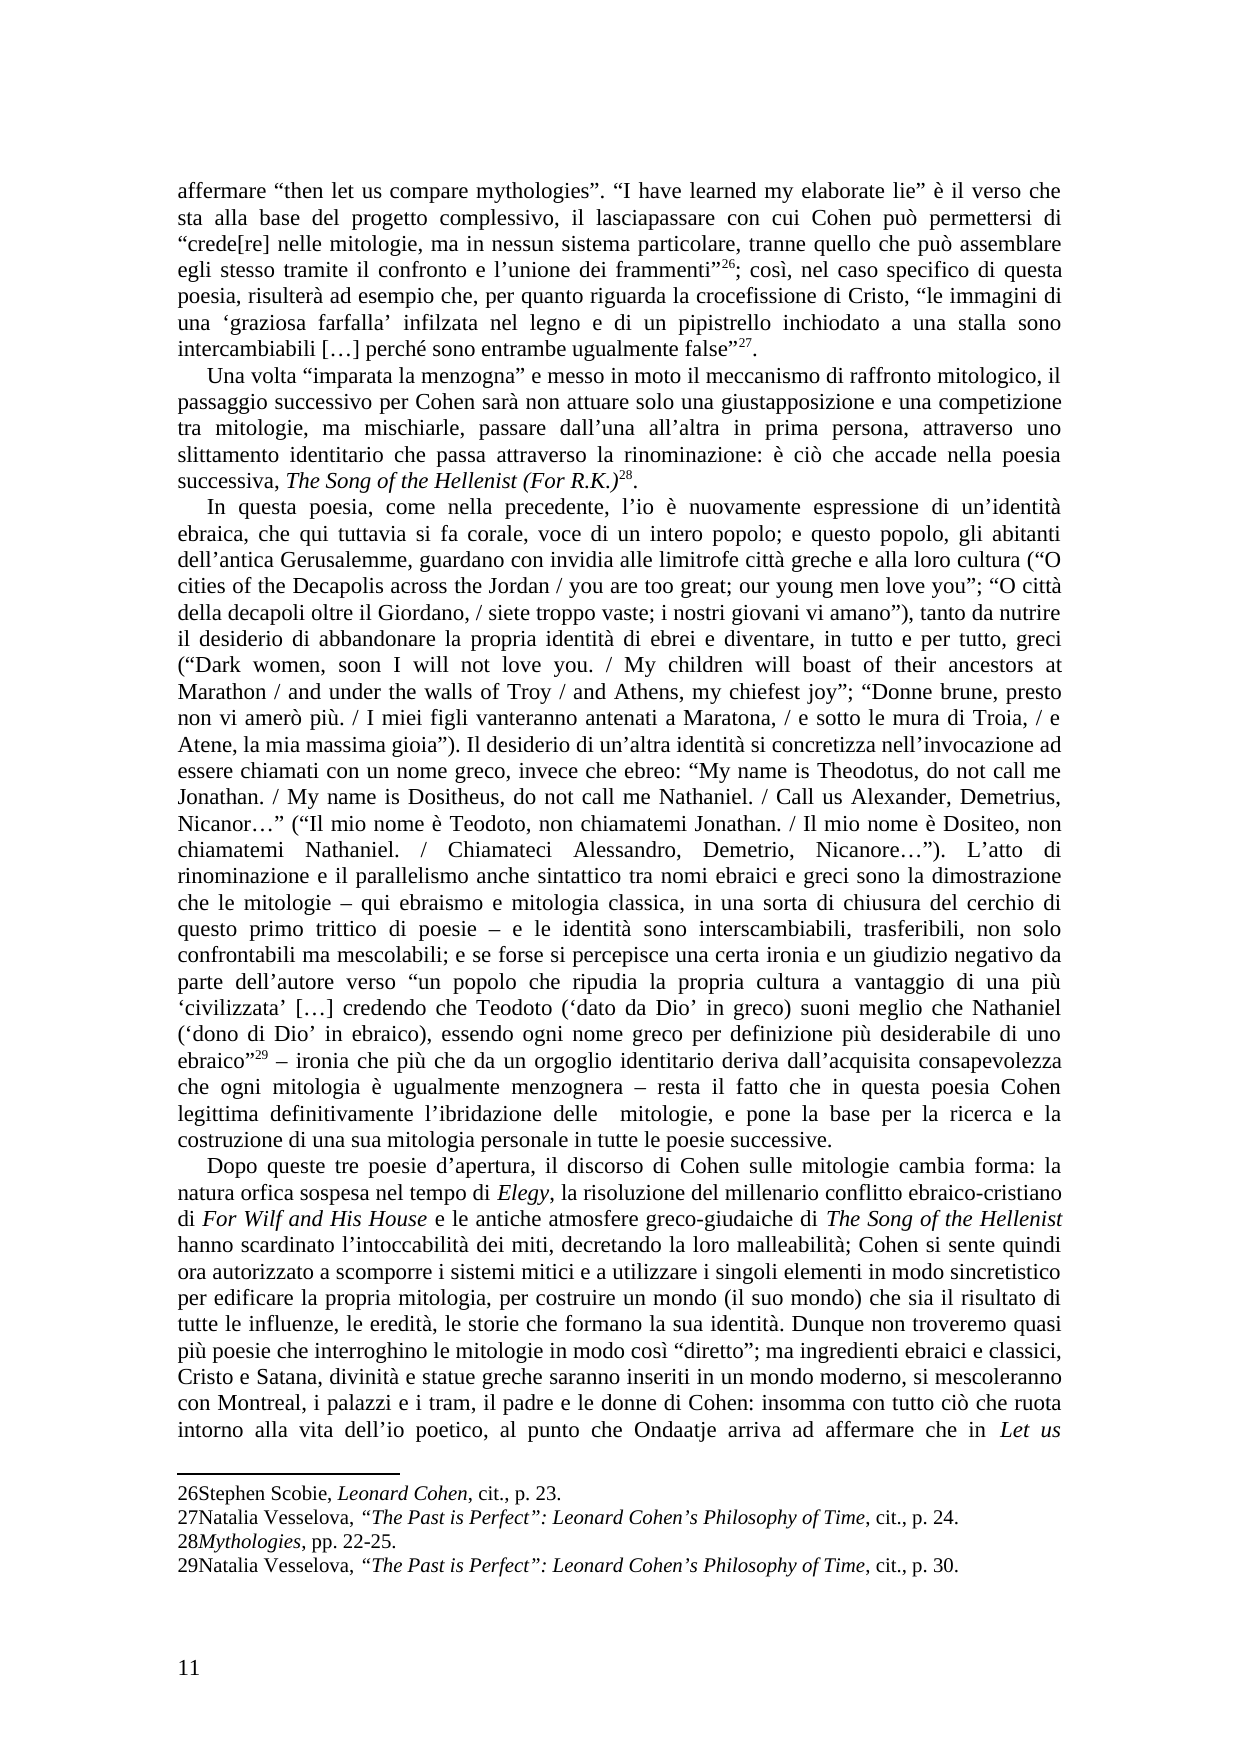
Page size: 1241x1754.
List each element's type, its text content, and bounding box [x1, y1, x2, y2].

text Natalia Vesselova, “The Past is Perfect”: Leonard Cohen’s Philosophy of Time, cit., p. 30. [177, 1553, 1063, 1577]
text Natalia Vesselova, “The Past is Perfect”: Leonard Cohen’s Philosophy of Time, cit., p. 24. [177, 1504, 1063, 1529]
text Una volta “imparata la menzogna” e messo in moto il meccanismo di raffronto mitologico, il passaggio successivo per Cohen sarà non attuare solo una giustapposizione e una competizione tra mitologie, ma mischiarle, passare dall’una all’altra in prima persona, attraverso uno slittamento identitario che passa attraverso la rinominazione: è ciò che accade nella poesia successiva, The Song of the Hellenist (For R.K.). [177, 362, 1063, 493]
text Stephen Scobie, Leonard Cohen, cit., p. 23. [177, 1481, 1063, 1504]
text affermare “then let us compare mythologies”. “I have learned my elaborate lie” è il verso che sta alla base del progetto complessivo, il lasciapassare con cui Cohen può permettersi di “crede[re] nelle mitologie, ma in nessun sistema particolare, tranne quello che può assemblare egli stesso tramite il confronto e l’unione dei frammenti”; così, nel caso specifico di questa poesia, risulterà ad esempio che, per quanto riguarda la crocefissione di Cristo, “le immagini di una ‘graziosa farfalla’ infilzata nel legno e di un pipistrello inchiodato a una stalla sono intercambiabili […] perché sono entrambe ugualmente false”. [177, 177, 1063, 362]
text Dopo queste tre poesie d’apertura, il discorso di Cohen sulle mitologie cambia forma: la natura orfica sospesa nel tempo di Elegy, la risoluzione del millenario conflitto ebraico-cristiano di For Wilf and His House e le antiche atmosfere greco-giudaiche di The Song of the Hellenist hanno scardinato l’intoccabilità dei miti, decretando la loro malleabilità; Cohen si sente quindi ora autorizzato a scomporre i sistemi mitici e a utilizzare i singoli elementi in modo sincretistico per edificare la propria mitologia, per costruire un mondo (il suo mondo) che sia il risultato di tutte le influenze, le eredità, le storie che formano la sua identità. Dunque non troveremo quasi più poesie che interroghino le mitologie in modo così “diretto”; ma ingredienti ebraici e classici, Cristo e Satana, divinità e statue greche saranno inseriti in un mondo moderno, si mescoleranno con Montreal, i palazzi e i tram, il padre e le donne di Cohen: insomma con tutto ciò che ruota intorno alla vita dell’io poetico, al punto che Ondaatje arriva ad affermare che in Let us [177, 1152, 1063, 1442]
text In questa poesia, come nella precedente, l’io è nuovamente espressione di un’identità ebraica, che qui tuttavia si fa corale, voce di un intero popolo; e questo popolo, gli abitanti dell’antica Gerusalemme, guardano con invidia alle limitrofe città greche e alla loro cultura (“O cities of the Decapolis across the Jordan / you are too great; our young men love you”; “O città della decapoli oltre il Giordano, / siete troppo vaste; i nostri giovani vi amano”), tanto da nutrire il desiderio di abbandonare la propria identità di ebrei e diventare, in tutto e per tutto, greci (“Dark women, soon I will not love you. / My children will boast of their ancestors at Marathon / and under the walls of Troy / and Athens, my chiefest joy”; “Donne brune, presto non vi amerò più. / I miei figli vanteranno antenati a Maratona, / e sotto le mura di Troia, / e Atene, la mia massima gioia”). Il desiderio di un’altra identità si concretizza nell’invocazione ad essere chiamati con un nome greco, invece che ebreo: “My name is Theodotus, do not call me Jonathan. / My name is Dositheus, do not call me Nathaniel. / Call us Alexander, Demetrius, Nicanor…” (“Il mio nome è Teodoto, non chiamatemi Jonathan. / Il mio nome è Dositeo, non chiamatemi Nathaniel. / Chiamateci Alessandro, Demetrio, Nicanore…”). L’atto di rinominazione e il parallelismo anche sintattico tra nomi ebraici e greci sono la dimostrazione che le mitologie – qui ebraismo e mitologia classica, in una sorta di chiusura del cerchio di questo primo trittico di poesie – e le identità sono interscambiabili, trasferibili, non solo confrontabili ma mescolabili; e se forse si percepisce una certa ironia e un giudizio negativo da parte dell’autore verso “un popolo che ripudia la propria cultura a vantaggio di una più ‘civilizzata’ […] credendo che Teodoto (‘dato da Dio’ in greco) suoni meglio che Nathaniel (‘dono di Dio’ in ebraico), essendo ogni nome greco per definizione più desiderabile di uno ebraico” – ironia che più che da un orgoglio identitario deriva dall’acquisita consapevolezza che ogni mitologia è ugualmente menzognera – resta il fatto che in questa poesia Cohen legittima definitivamente l’ibridazione delle mitologie, e pone la base per la ricerca e la costruzione di una sua mitologia personale in tutte le poesie successive. [177, 493, 1063, 1152]
text Mythologies, pp. 22-25. [177, 1529, 1063, 1553]
